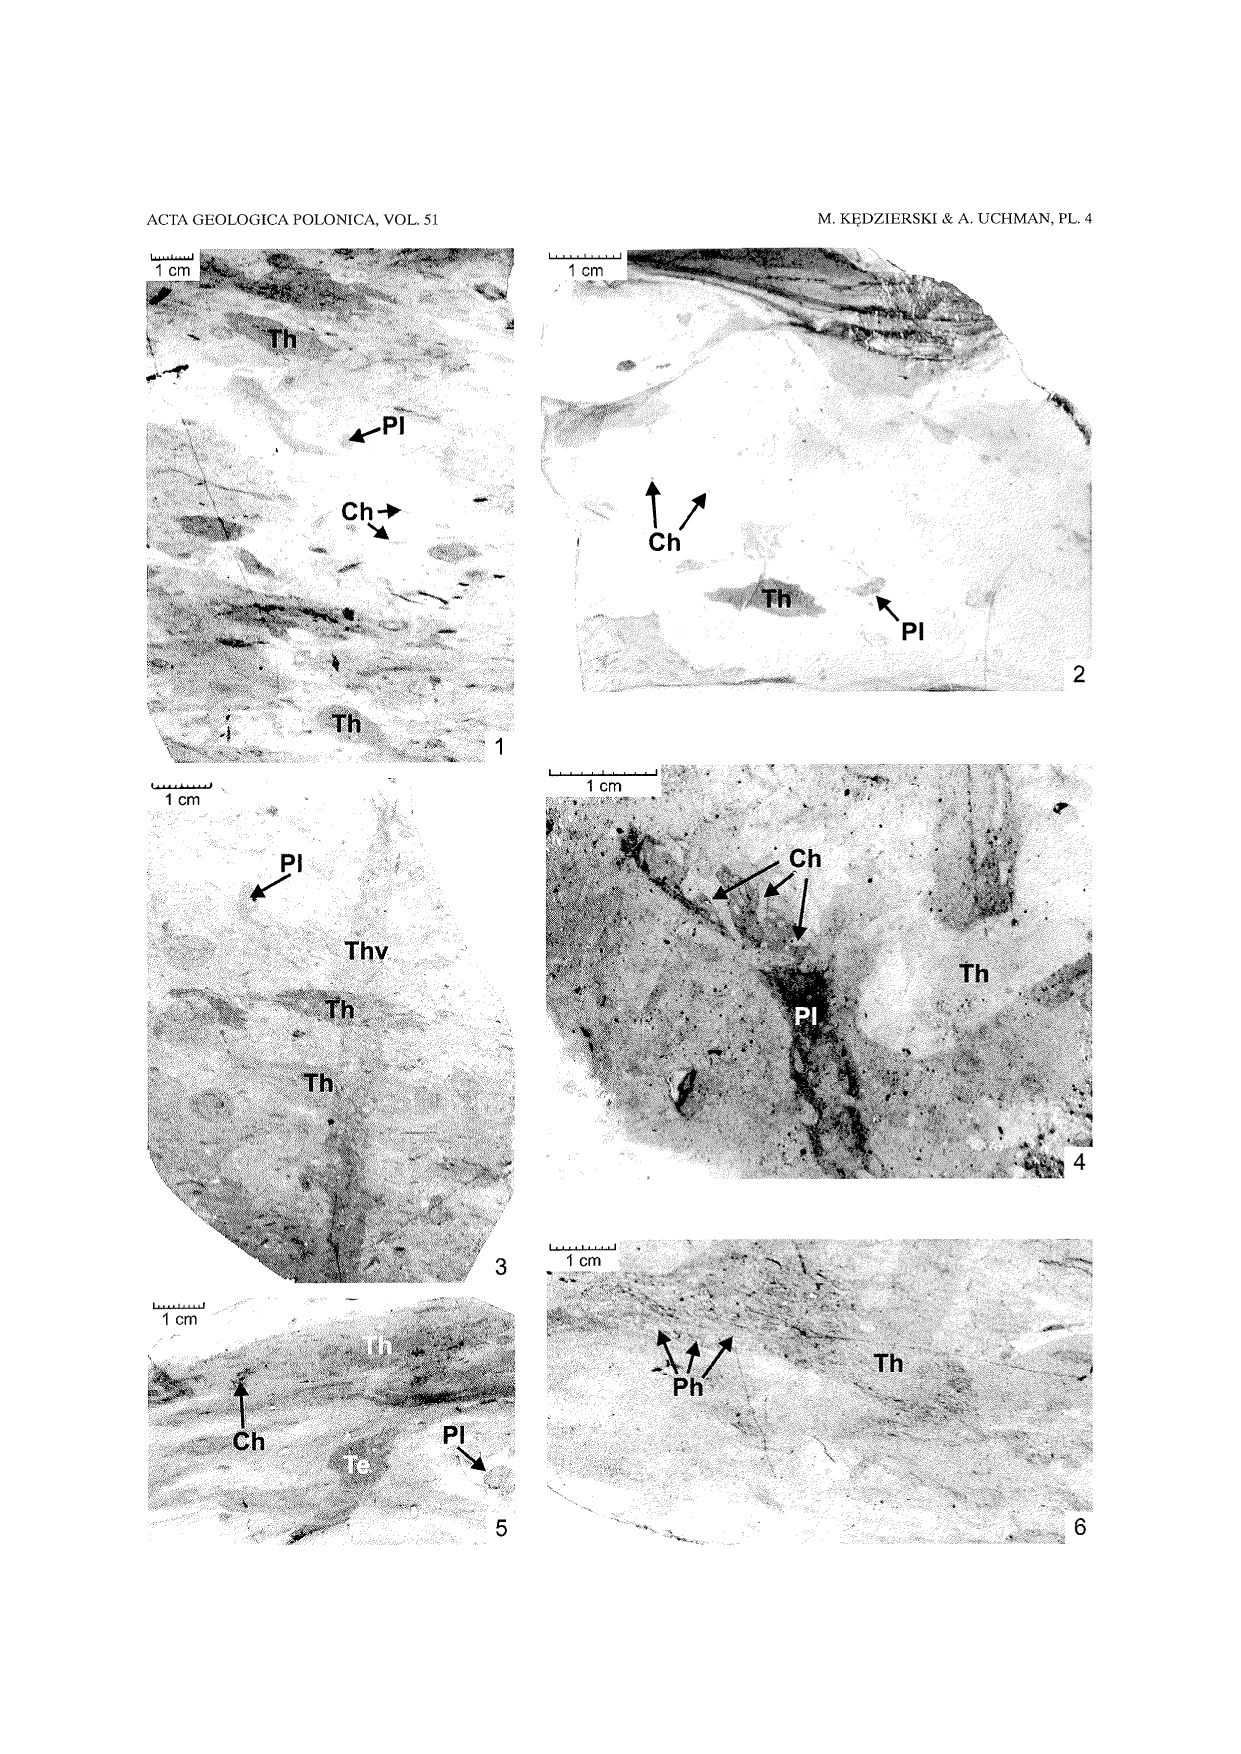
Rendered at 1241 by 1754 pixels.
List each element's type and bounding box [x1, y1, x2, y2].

picture [146, 209, 1093, 1545]
